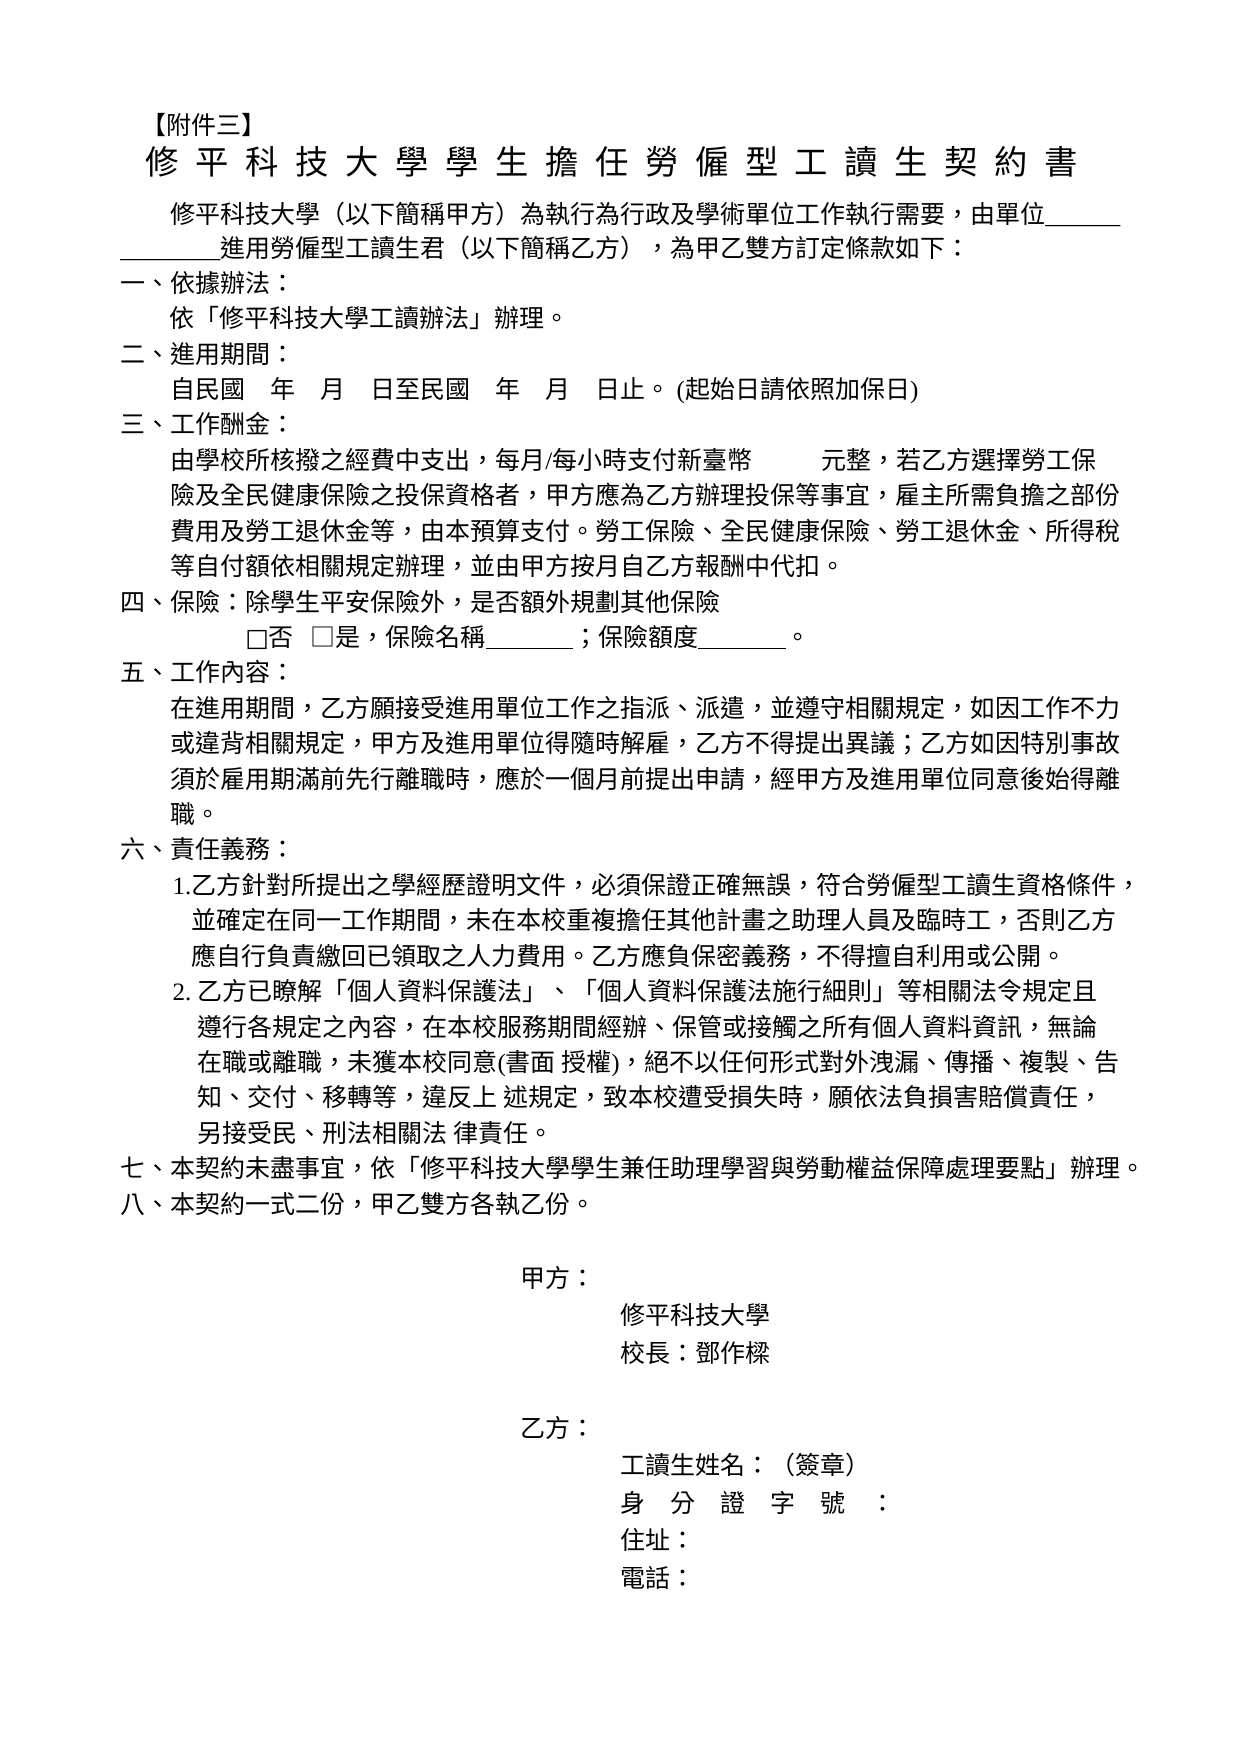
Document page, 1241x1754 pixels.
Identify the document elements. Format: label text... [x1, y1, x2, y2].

text 自民國 年 月 日至民國 年 月 日止。 (起始日請依照加保日) [170, 370, 1120, 406]
text 四、保險：除學生平安保險外，是否額外規劃其他保險 [120, 583, 1120, 618]
text 工讀生姓名：（簽章） [120, 1445, 1120, 1483]
text 1.乙方針對所提出之學經歷證明文件，必須保證正確無誤，符合勞僱型工讀生資格條件，並確定在同一工作期間，未在本校重複擔任其他計畫之助理人員及臨時工，否則乙方應自行負責繳回已領取之人力費用。乙方應負保密義務，不得擅自利用或公開。 [172, 866, 1120, 972]
text □否 □是，保險名稱 ；保險額度 。 [120, 618, 1120, 653]
text 校長：鄧作樑 [120, 1333, 1120, 1370]
text 依「修平科技大學工讀辦法」辦理。 [169, 299, 1120, 335]
text 一、依據辦法： [120, 264, 1120, 299]
text 二、進用期間： [120, 335, 1120, 370]
text 在進用期間，乙方願接受進用單位工作之指派、派遣，並遵守相關規定，如因工作不力或違背相關規定，甲方及進用單位得隨時解雇，乙方不得提出異議；乙方如因特別事故須於雇用期滿前先行離職時，應於一個月前提出申請，經甲方及進用單位同意後始得離職。 [170, 689, 1120, 831]
text 甲方： [120, 1258, 1120, 1295]
text 八、本契約一式二份，甲乙雙方各執乙份。 [120, 1185, 1120, 1220]
text 乙方： [120, 1408, 1120, 1445]
text 七、本契約未盡事宜，依「修平科技大學學生兼任助理學習與勞動權益保障處理要點」辦理。 [120, 1149, 1120, 1185]
text 修平科技大學 [120, 1295, 1120, 1333]
text 六、責任義務： [120, 831, 1120, 866]
text 2. 乙方已瞭解「個人資料保護法」、「個人資料保護法施行細則」等相關法令規定且遵行各規定之內容，在本校服務期間經辦、保管或接觸之所有個人資料資訊，無論在職或離職，未獲本校同意(書面 授權)，絕不以任何形式對外洩漏、傳播、複製、告知、交付、移轉等，違反上 述規定，致本校遭受損失時，願依法負損害賠償責任，另接受民、刑法相關法 律責任。 [172, 972, 1120, 1149]
text 住址： [120, 1520, 1120, 1558]
text 修平科技大學（以下簡稱甲方）為執行為行政及學術單位工作執行需要，由單位______________進用勞僱型工讀生君（以下簡稱乙方），為甲乙雙方訂定條款如下： [120, 197, 1120, 264]
text 五、工作內容： [120, 653, 1120, 689]
text 【附件三】 [141, 105, 277, 137]
text 修平科技大學學生擔任勞僱型工讀生契約書 [120, 122, 1120, 197]
text 身分證字號： [120, 1483, 1120, 1520]
text 由學校所核撥之經費中支出，每月/每小時支付新臺幣 元整，若乙方選擇勞工保險及全民健康保險之投保資格者，甲方應為乙方辦理投保等事宜，雇主所需負擔之部份費用及勞工退休金等，由本預算支付。勞工保險、全民健康保險、勞工退休金、所得稅等自付額依相關規定辦理，並由甲方按月自乙方報酬中代扣。 [170, 441, 1120, 583]
text 電話： [120, 1558, 1120, 1595]
text 三、工作酬金： [120, 406, 1120, 441]
